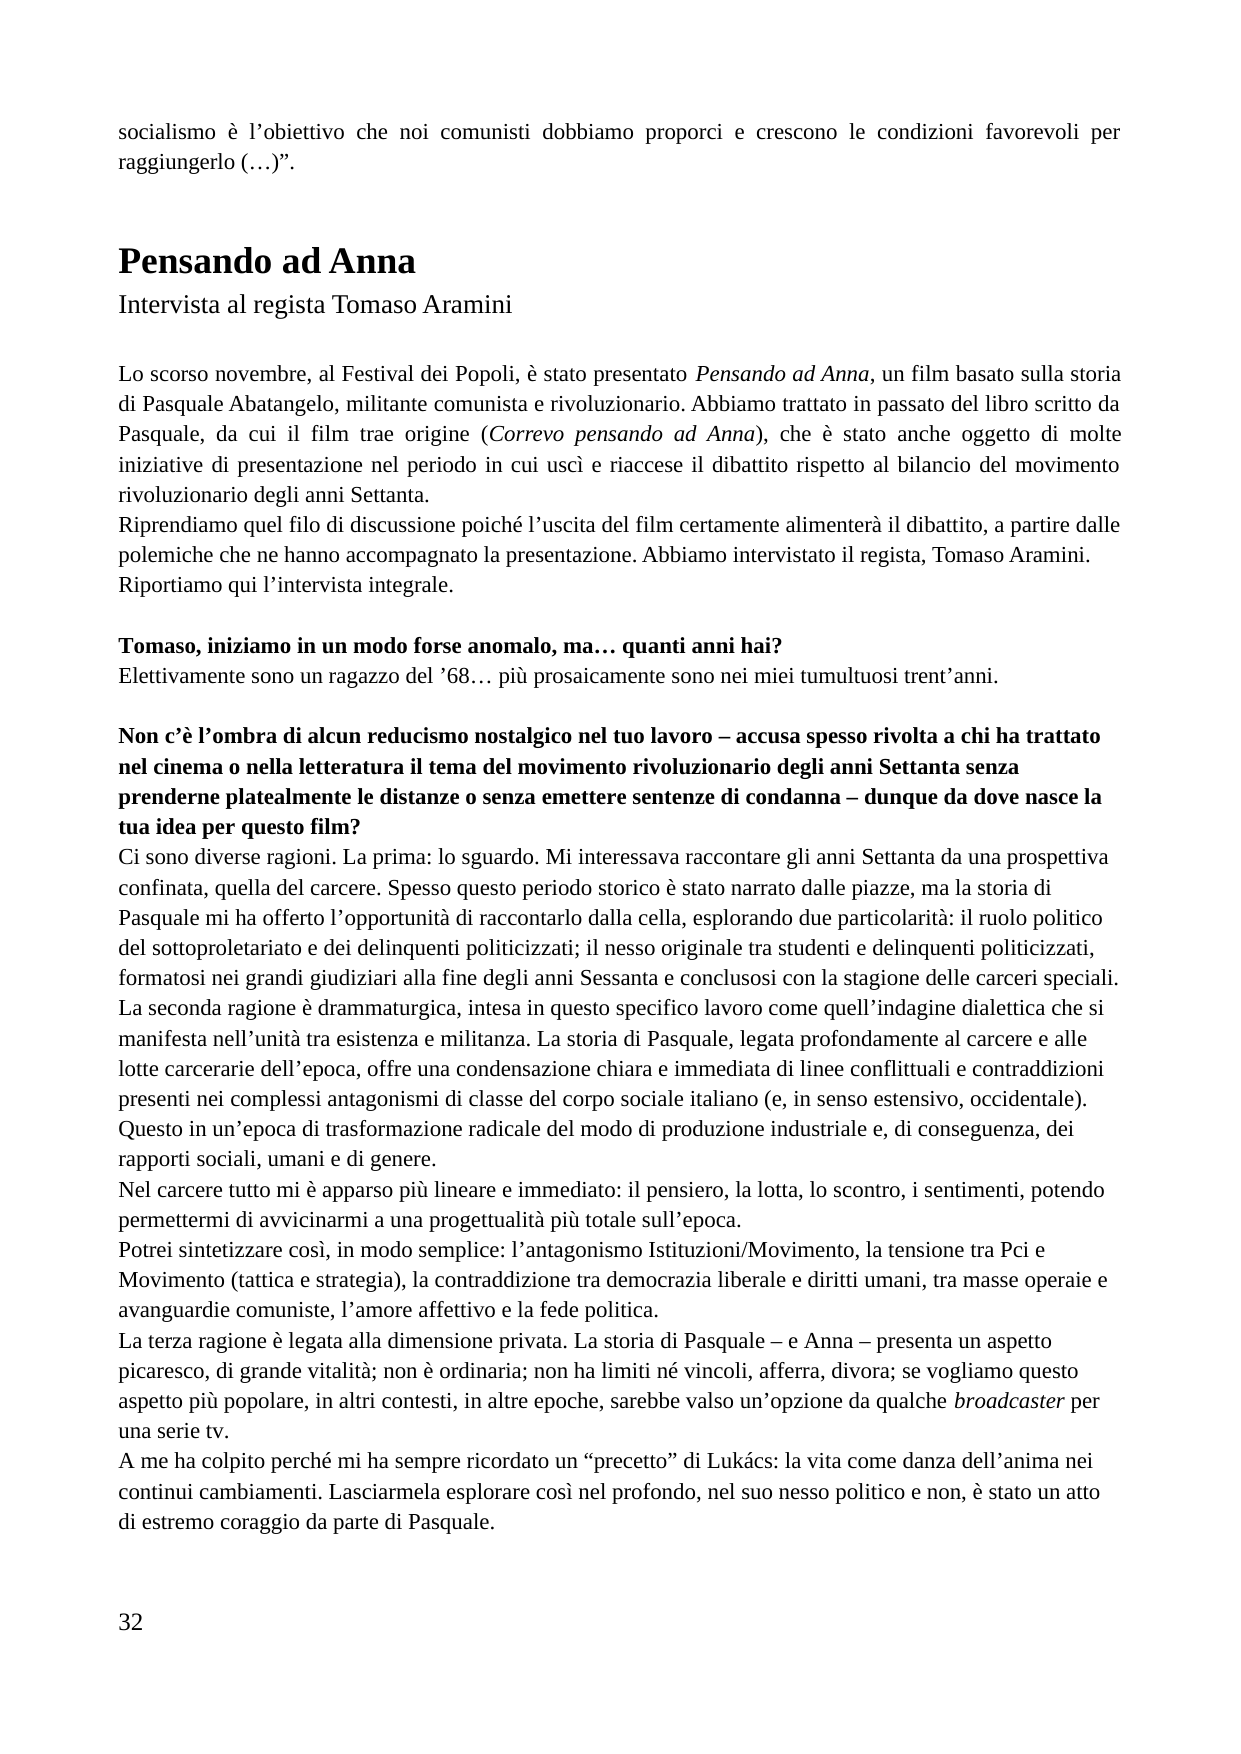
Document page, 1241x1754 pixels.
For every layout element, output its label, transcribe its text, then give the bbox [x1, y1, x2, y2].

text Intervista al regista Tomaso Aramini [118, 288, 1122, 320]
text Pensando ad Anna [118, 239, 1122, 282]
text Ci sono diverse ragioni. La prima: lo sguardo. Mi interessava raccontare gli anni Settanta da una prospettiva confinata, quella del carcere. Spesso questo periodo storico è stato narrato dalle piazze, ma la storia di Pasquale mi ha offerto l’opportunità di raccontarlo dalla cella, esplorando due particolarità: il ruolo politico del sottoproletariato e dei delinquenti politicizzati; il nesso originale tra studenti e delinquenti politicizzati, formatosi nei grandi giudiziari alla fine degli anni Sessanta e conclusosi con la stagione delle carceri speciali. [118, 843, 1122, 991]
text La seconda ragione è drammaturgica, intesa in questo specifico lavoro come quell’indagine dialettica che si manifesta nell’unità tra esistenza e militanza. La storia di Pasquale, legata profondamente al carcere e alle lotte carcerarie dell’epoca, offre una condensazione chiara e immediata di linee conflittuali e contraddizioni presenti nei complessi antagonismi di classe del corpo sociale italiano (e, in senso estensivo, occidentale). Questo in un’epoca di trasformazione radicale del modo di produzione industriale e, di conseguenza, dei rapporti sociali, umani e di genere. [118, 994, 1122, 1172]
text Elettivamente sono un ragazzo del ’68… più prosaicamente sono nei miei tumultuosi trent’anni. [118, 662, 1122, 688]
text A me ha colpito perché mi ha sempre ricordato un “precetto” di Lukács: la vita come danza dell’anima nei continui cambiamenti. Lasciarmela esplorare così nel profondo, nel suo nesso politico e non, è stato un atto di estremo coraggio da parte di Pasquale. [118, 1447, 1122, 1534]
text Lo scorso novembre, al Festival dei Popoli, è stato presentato Pensando ad Anna, un film basato sulla storia di Pasquale Abatangelo, militante comunista e rivoluzionario. Abbiamo trattato in passato del libro scritto da Pasquale, da cui il film trae origine (Correvo pensando ad Anna), che è stato anche oggetto di molte iniziative di presentazione nel periodo in cui uscì e riaccese il dibattito rispetto al bilancio del movimento rivoluzionario degli anni Settanta. [118, 360, 1122, 507]
text Potrei sintetizzare così, in modo semplice: l’antagonismo Istituzioni/Movimento, la tensione tra Pci e Movimento (tattica e strategia), la contraddizione tra democrazia liberale e diritti umani, tra masse operaie e avanguardie comuniste, l’amore affettivo e la fede politica. [118, 1236, 1122, 1323]
text socialismo è l’obiettivo che noi comunisti dobbiamo proporci e crescono le condizioni favorevoli per raggiungerlo (…)”. [118, 118, 1122, 175]
text Nel carcere tutto mi è apparso più lineare e immediato: il pensiero, la lotta, lo scontro, i sentimenti, potendo permettermi di avvicinarmi a una progettualità più totale sull’epoca. [118, 1176, 1122, 1232]
text Riprendiamo quel filo di discussione poiché l’uscita del film certamente alimenterà il dibattito, a partire dalle polemiche che ne hanno accompagnato la presentazione. Abbiamo intervistato il regista, Tomaso Aramini. [118, 511, 1122, 568]
text Non c’è l’ombra di alcun reducismo nostalgico nel tuo lavoro – accusa spesso rivolta a chi ha trattato nel cinema o nella letteratura il tema del movimento rivoluzionario degli anni Settanta senza prenderne platealmente le distanze o senza emettere sentenze di condanna – dunque da dove nasce la tua idea per questo film? [118, 722, 1122, 839]
text La terza ragione è legata alla dimensione privata. La storia di Pasquale – e Anna – presenta un aspetto picaresco, di grande vitalità; non è ordinaria; non ha limiti né vincoli, afferra, divora; se vogliamo questo aspetto più popolare, in altri contesti, in altre epoche, sarebbe valso un’opzione da qualche broadcaster per una serie tv. [118, 1327, 1122, 1444]
text Tomaso, iniziamo in un modo forse anomalo, ma… quanti anni hai? [118, 632, 1122, 658]
text Riportiamo qui l’intervista integrale. [118, 571, 1122, 598]
